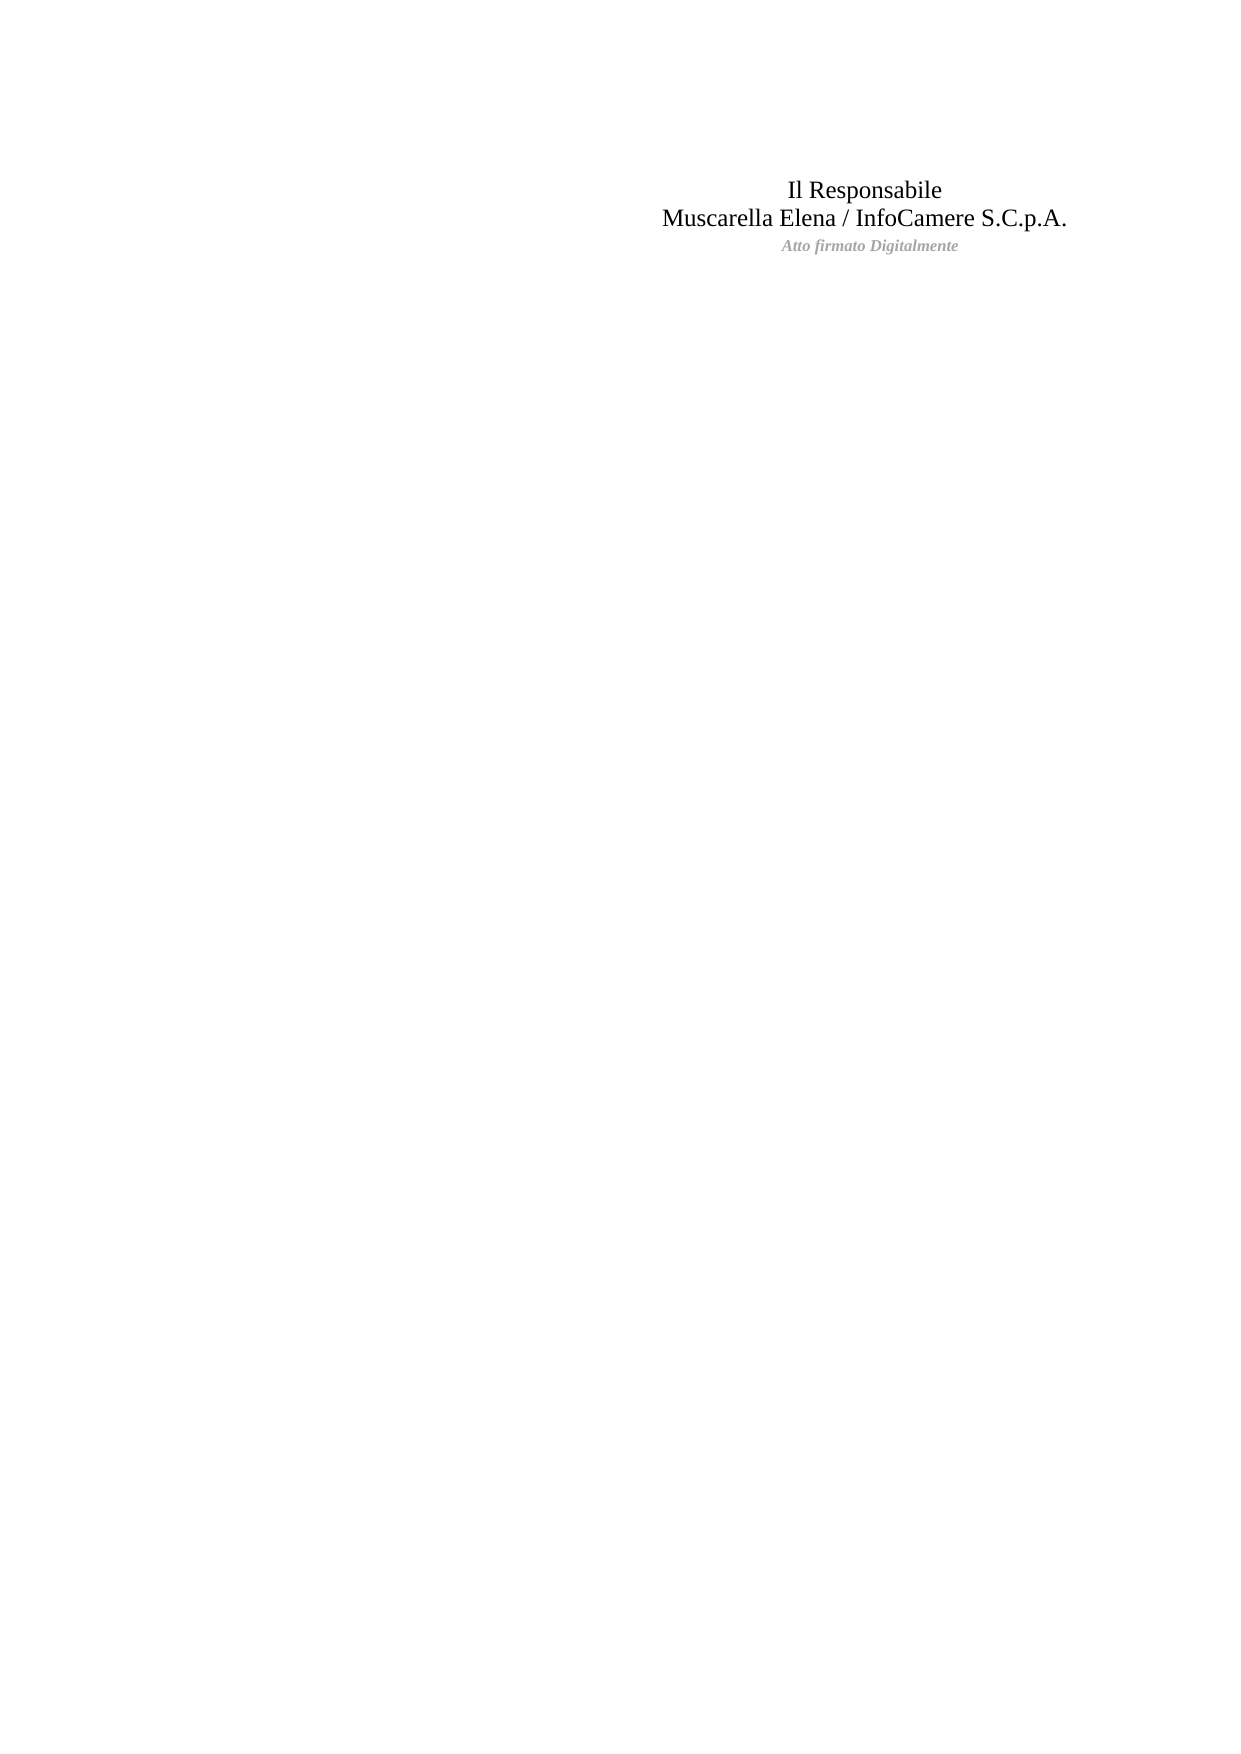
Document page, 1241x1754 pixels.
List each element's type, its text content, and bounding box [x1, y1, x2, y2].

table_header Il Responsabile [616, 176, 1126, 204]
table_header [107, 176, 616, 204]
table_cell Muscarella Elena / InfoCamere S.C.p.A. [616, 204, 1126, 231]
table_cell [107, 204, 616, 231]
table_cell [107, 231, 616, 259]
table_cell Atto firmato Digitalmente [616, 231, 1126, 259]
